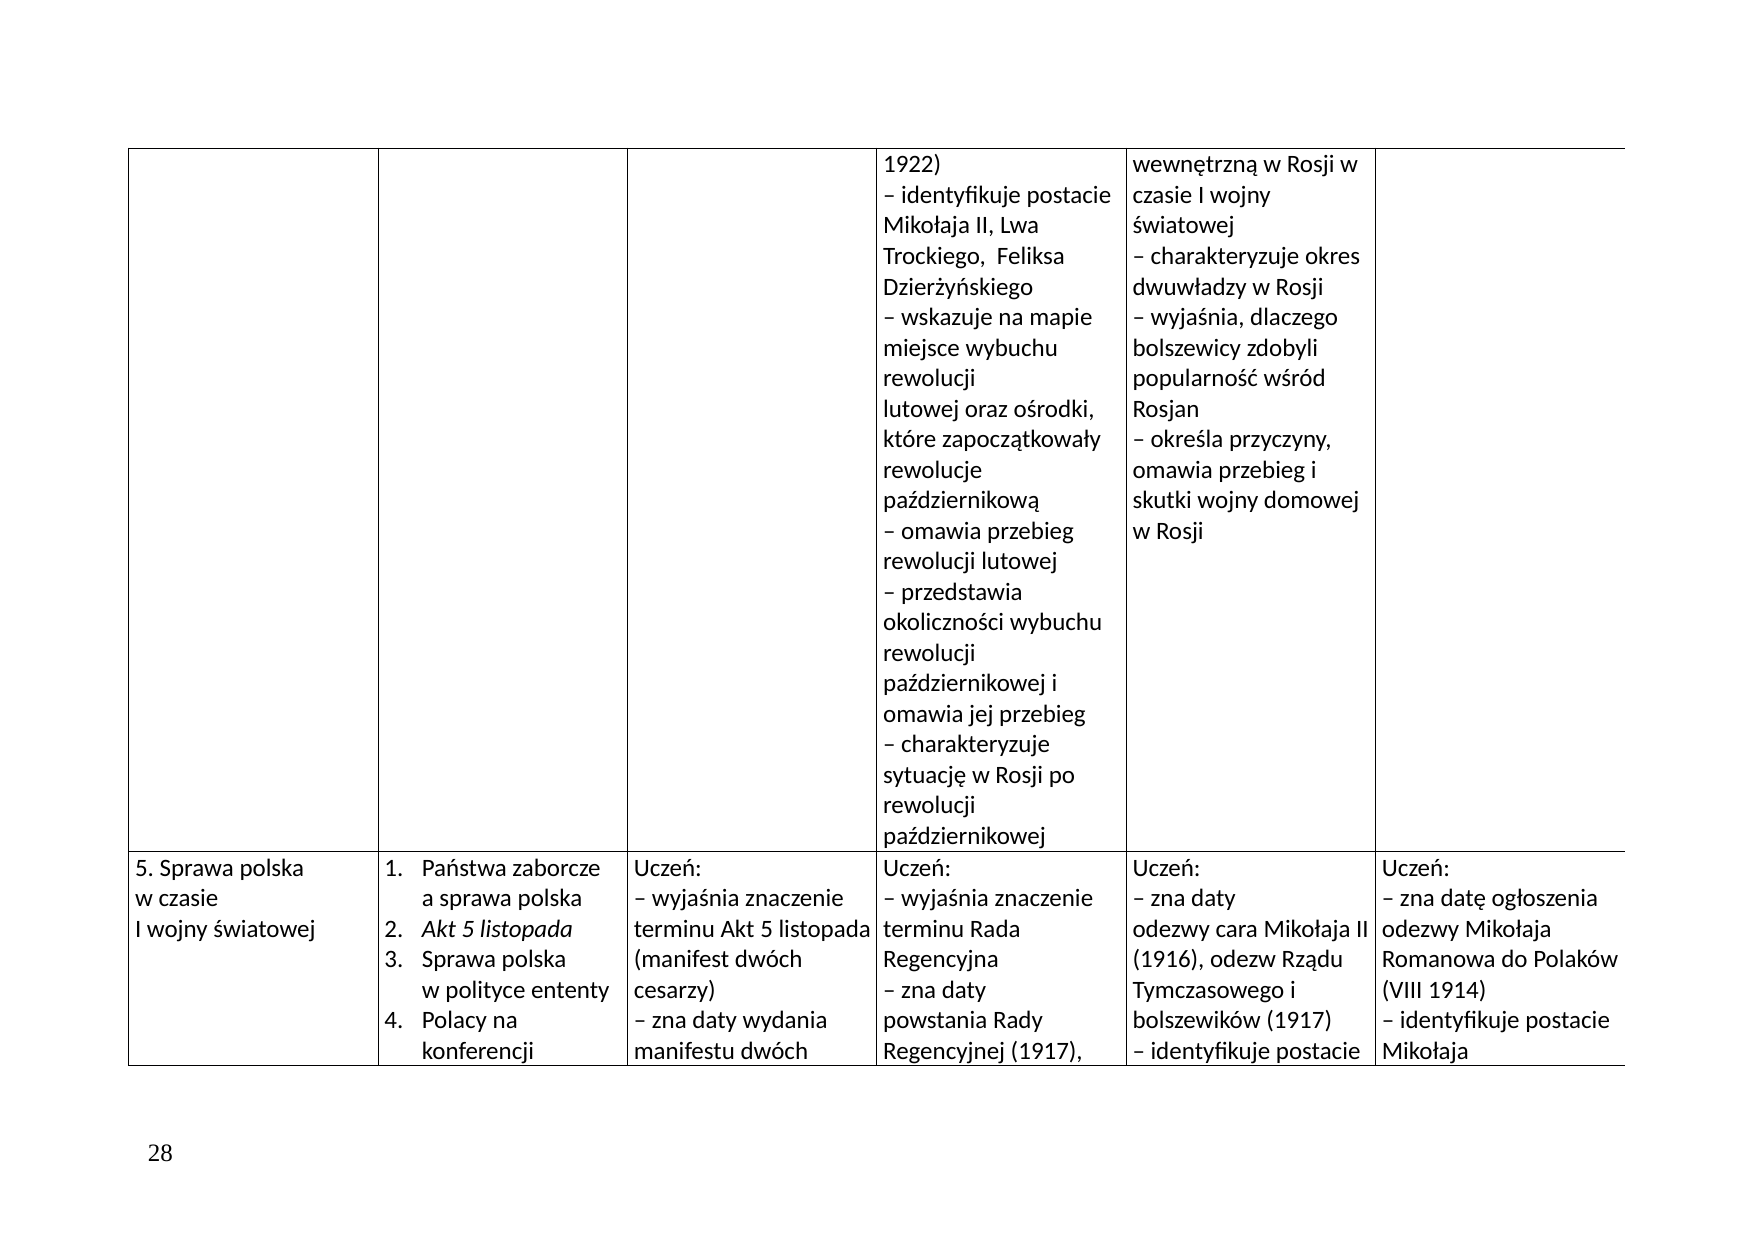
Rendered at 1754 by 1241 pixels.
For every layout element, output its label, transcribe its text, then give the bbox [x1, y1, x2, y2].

table_cell Uczeń: – wyjaśnia znaczenie terminu Rada Regencyjna – zna daty powstania Rady Regencyjnej (1917), [877, 852, 1126, 1065]
table_cell 5. Sprawa polska w czasie I wojny światowej [129, 852, 378, 1065]
table_cell wewnętrzną w Rosji w czasie I wojny światowej – charakteryzuje okres dwuwładzy w Rosji – wyjaśnia, dlaczego bolszewicy zdobyli popularność wśród Rosjan – określa przyczyny, omawia przebieg i skutki wojny domowej w Rosji [1127, 149, 1375, 851]
table_cell Uczeń: – zna daty odezwy cara Mikołaja II (1916), odezw Rządu Tymczasowego i bolszewików (1917) – identyfikuje postacie [1127, 852, 1375, 1065]
table_cell [129, 149, 378, 851]
table_cell Uczeń: – wyjaśnia znaczenie terminu Akt 5 listopada (manifest dwóch cesarzy) – zna daty wydania manifestu dwóch [628, 852, 876, 1065]
table_cell [1376, 149, 1625, 851]
table_cell Państwa zaborcze a sprawa polska Akt 5 listopada Sprawa polska w polityce ententy Polacy na konferencji [379, 852, 627, 1065]
table_cell Uczeń: – zna datę ogłoszenia odezwy Mikołaja Romanowa do Polaków (VIII 1914) – identyfikuje postacie Mikołaja [1376, 852, 1625, 1065]
table_cell 1922) – identyfikuje postacie Mikołaja II, Lwa Trockiego, Feliksa Dzierżyńskiego – wskazuje na mapie miejsce wybuchu rewolucji lutowej oraz ośrodki, które zapoczątkowały rewolucje październikową – omawia przebieg rewolucji lutowej – przedstawia okoliczności wybuchu rewolucji październikowej i omawia jej przebieg – charakteryzuje sytuację w Rosji po rewolucji październikowej [877, 149, 1126, 851]
table_cell [628, 149, 876, 851]
table_cell [379, 149, 627, 851]
